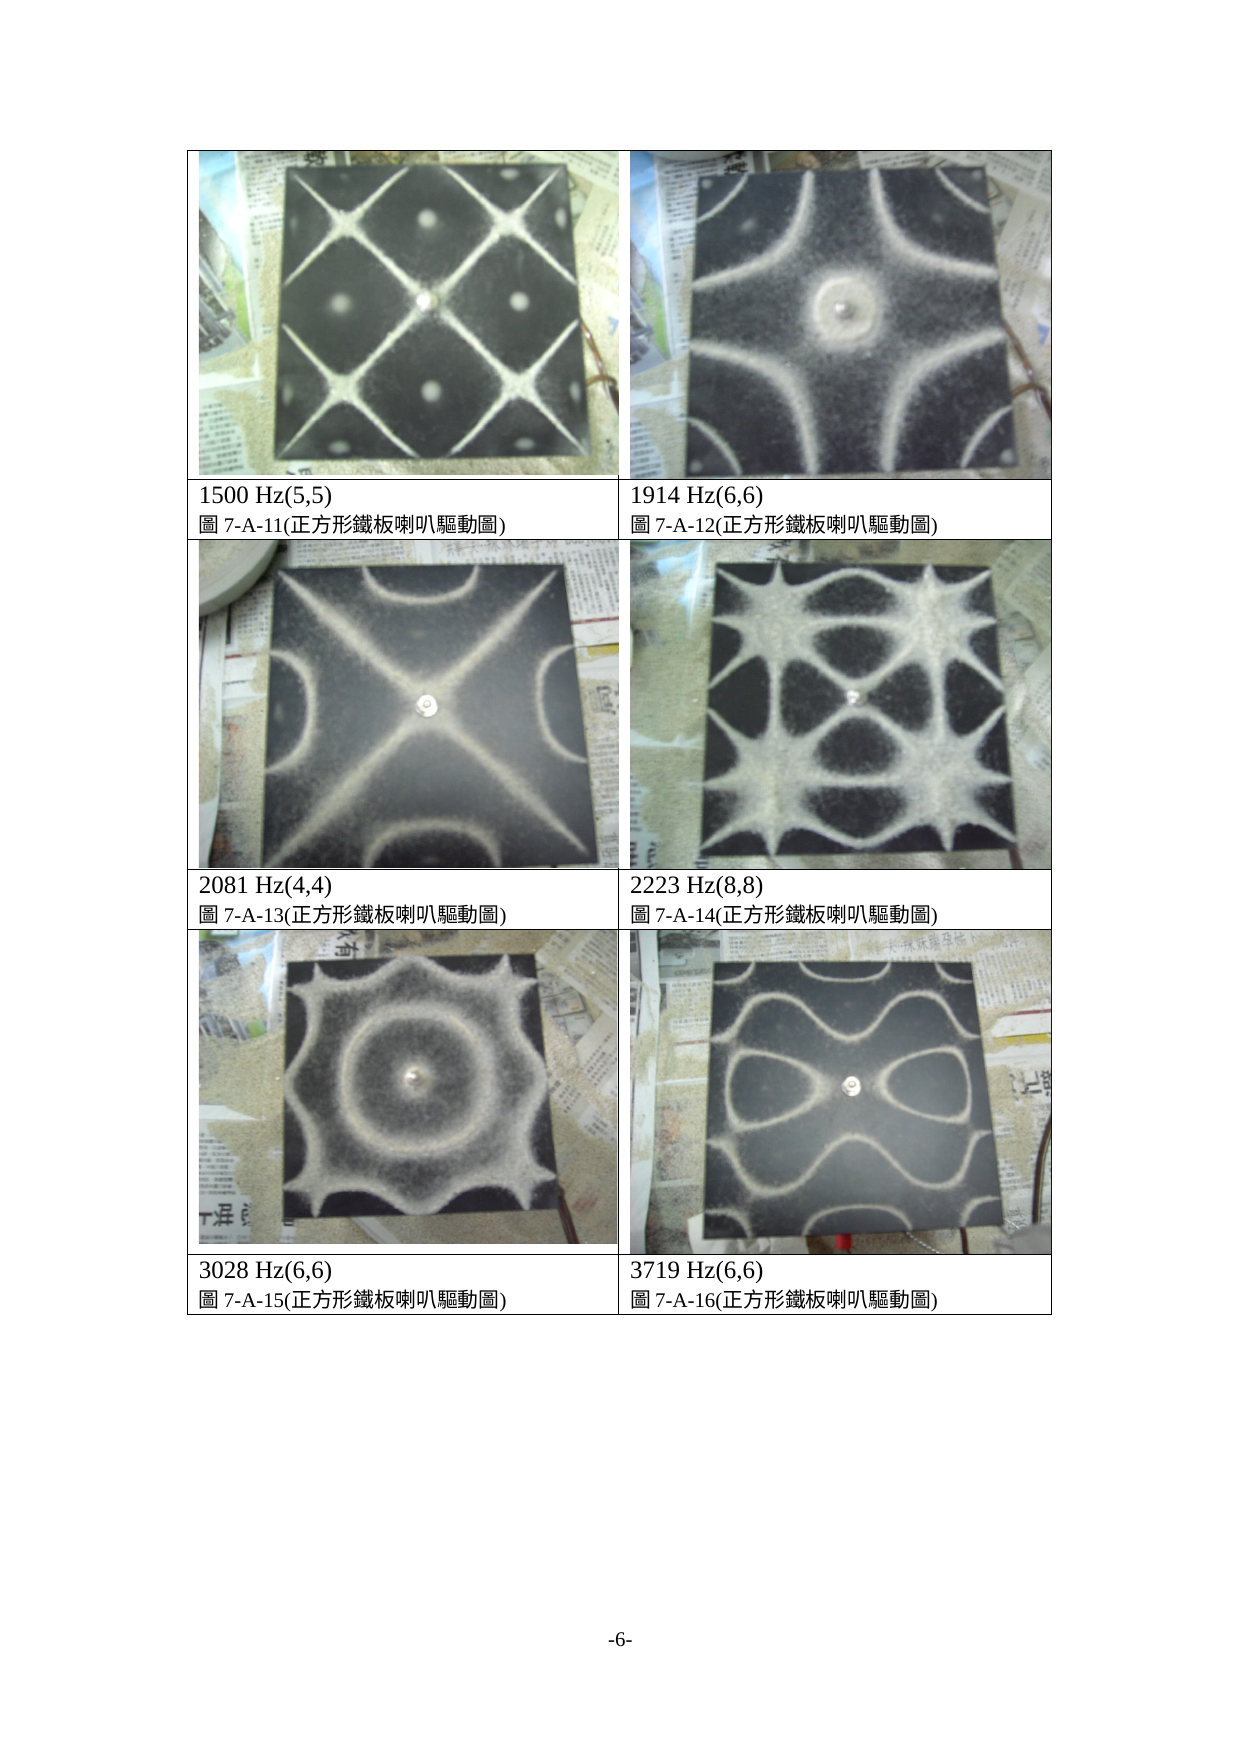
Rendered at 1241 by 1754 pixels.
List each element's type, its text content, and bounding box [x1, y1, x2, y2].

table_cell [188, 151, 618, 479]
picture [630, 151, 1052, 479]
table_cell [188, 930, 618, 1254]
picture [198, 540, 619, 868]
picture [630, 930, 1052, 1254]
table_cell 2081 Hz(4,4) 圖7-A-13(正方形鐵板喇叭驅動圖) [188, 870, 618, 929]
table_cell [619, 930, 630, 1254]
picture [198, 151, 619, 475]
table_cell 3719 Hz(6,6) 圖7-A-16(正方形鐵板喇叭驅動圖) [619, 1255, 1051, 1314]
picture [630, 540, 1052, 869]
table_cell [619, 151, 630, 479]
picture [198, 930, 618, 1244]
table_cell [619, 540, 630, 869]
table_cell 1914 Hz(6,6) 圖7-A-12(正方形鐵板喇叭驅動圖) [619, 480, 1051, 539]
table_cell [188, 540, 618, 869]
table_cell 3028 Hz(6,6) 圖7-A-15(正方形鐵板喇叭驅動圖) [188, 1255, 618, 1314]
table_cell 1500 Hz(5,5) 圖7-A-11(正方形鐵板喇叭驅動圖) [188, 480, 618, 539]
table_cell 2223 Hz(8,8) 圖7-A-14(正方形鐵板喇叭驅動圖) [619, 870, 1051, 929]
